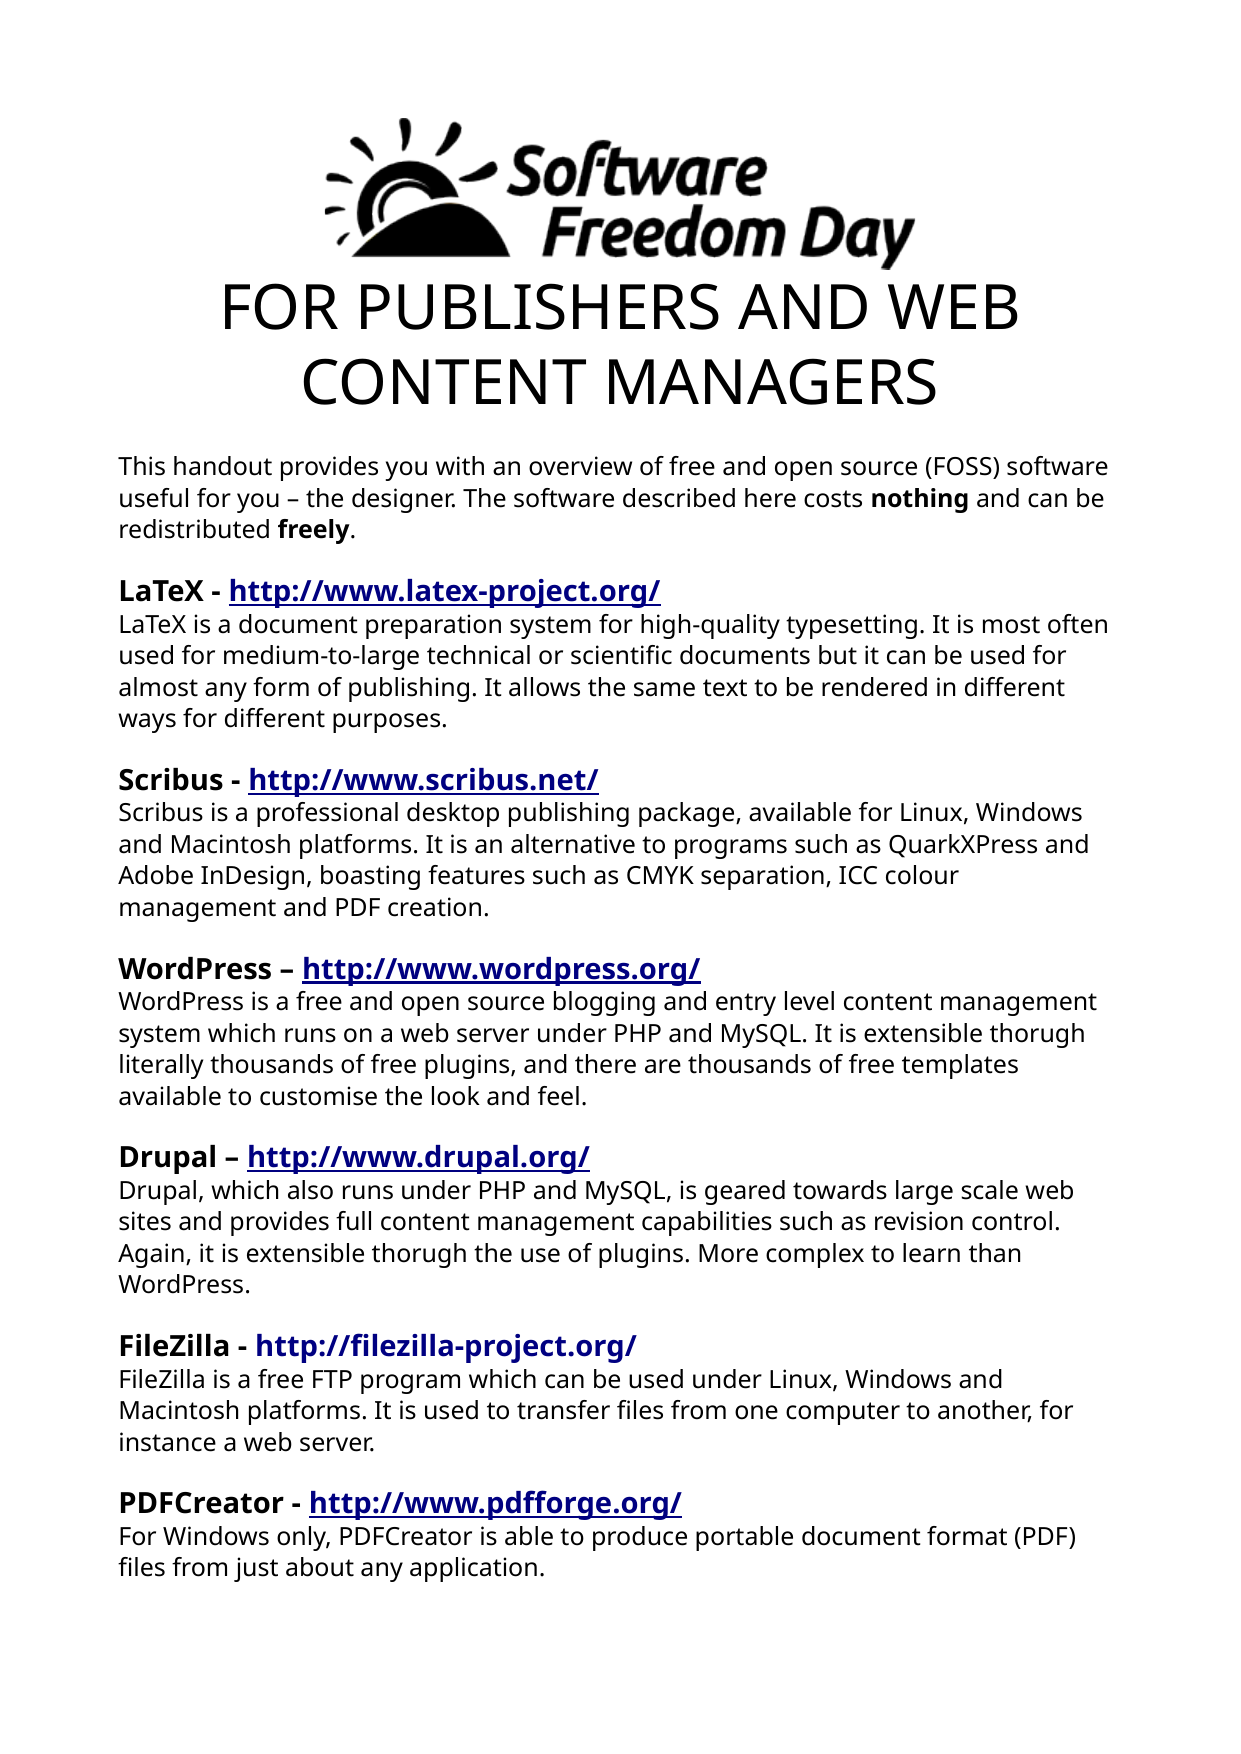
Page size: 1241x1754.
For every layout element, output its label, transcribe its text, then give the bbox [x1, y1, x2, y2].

text Drupal – http://www.drupal.org/ [118, 1143, 1122, 1174]
picture [324, 118, 916, 270]
text WordPress – http://www.wordpress.org/ [118, 954, 1122, 986]
text For Windows only, PDFCreator is able to produce portable document format (PDF) files from just about any application. [118, 1520, 1122, 1583]
text Drupal, which also runs under PHP and MySQL, is geared towards large scale web sites and provides full content management capabilities such as revision control. Again, it is extensible thorugh the use of plugins. More complex to learn than WordPress. [118, 1174, 1122, 1300]
text PDFCreator - http://www.pdfforge.org/ [118, 1489, 1122, 1520]
text FOR PUBLISHERS AND WEB CONTENT MANAGERS [118, 118, 1122, 419]
text Scribus is a professional desktop publishing package, available for Linux, Windows and Macintosh platforms. It is an alternative to programs such as QuarkXPress and Adobe InDesign, boasting features such as CMYK separation, ICC colour management and PDF creation. [118, 797, 1122, 923]
text WordPress is a free and open source blogging and entry level content management system which runs on a web server under PHP and MySQL. It is extensible thorugh literally thousands of free plugins, and there are thousands of free templates available to customise the look and feel. [118, 986, 1122, 1111]
text LaTeX - http://www.latex-project.org/ [118, 577, 1122, 608]
text Scribus - http://www.scribus.net/ [118, 765, 1122, 797]
text This handout provides you with an overview of free and open source (FOSS) software useful for you – the designer. The software described here costs nothing and can be redistributed freely. [118, 451, 1122, 545]
text FileZilla - http://filezilla-project.org/ [118, 1332, 1122, 1363]
text FileZilla is a free FTP program which can be used under Linux, Windows and Macintosh platforms. It is used to transfer files from one computer to another, for instance a web server. [118, 1363, 1122, 1457]
text LaTeX is a document preparation system for high-quality typesetting. It is most often used for medium-to-large technical or scientific documents but it can be used for almost any form of publishing. It allows the same text to be rendered in different ways for different purposes. [118, 608, 1122, 734]
